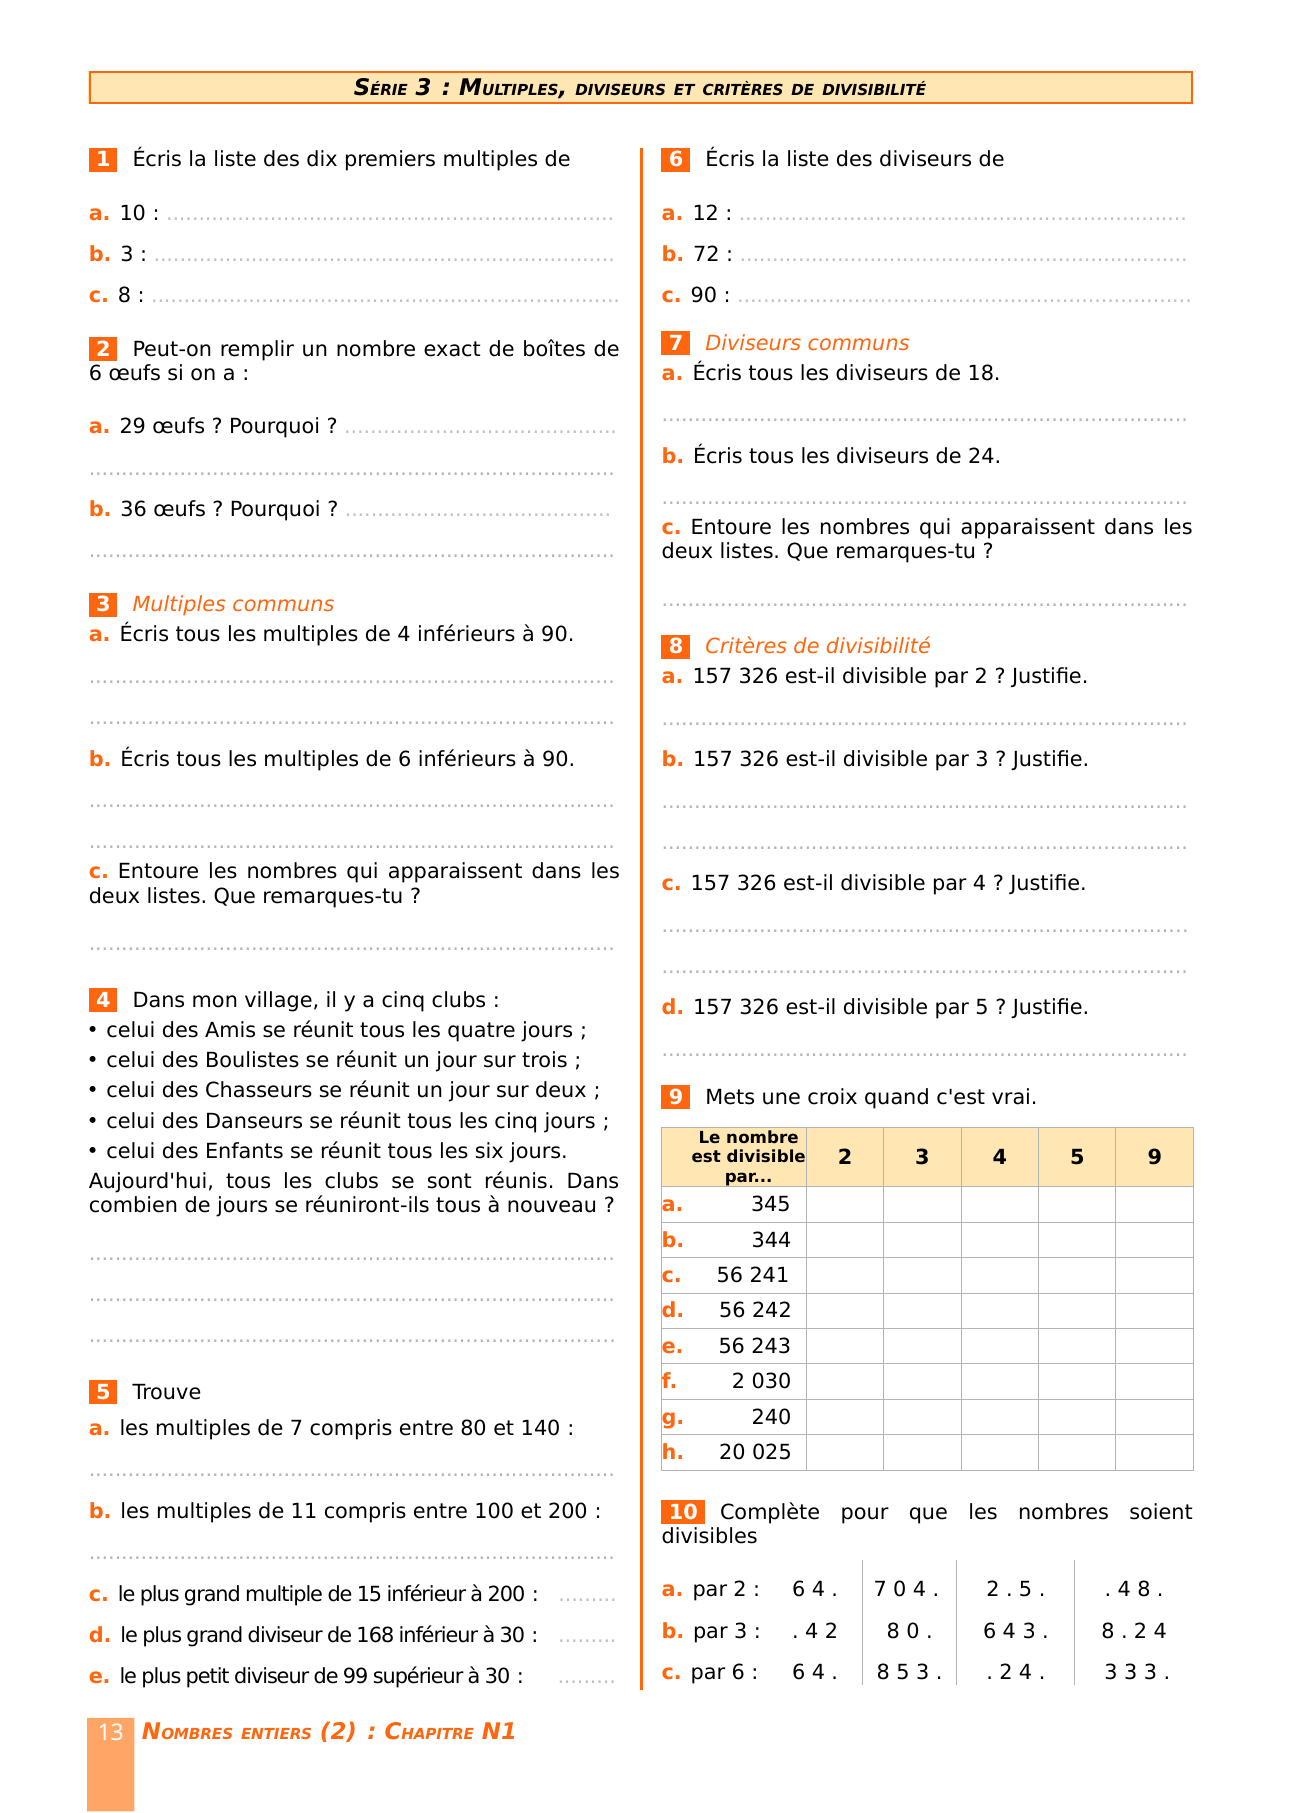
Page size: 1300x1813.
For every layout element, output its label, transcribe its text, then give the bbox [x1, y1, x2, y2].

table_cell 344 [662, 1223, 806, 1257]
table_header 3 3 3 . [1075, 1643, 1193, 1684]
list 3 : ....................................................................... [88, 225, 620, 266]
table_cell [1116, 1294, 1193, 1328]
list Écris tous les multiples de 6 inférieurs à 90. [88, 729, 620, 771]
list celui des Boulistes se réunit un jour sur trois ; [88, 1048, 620, 1073]
text ................................................................................. [88, 522, 620, 563]
table_cell [884, 1435, 961, 1469]
table_cell [807, 1187, 883, 1222]
table_header par 3 : [661, 1602, 767, 1643]
table_header 8 5 3 . [863, 1643, 956, 1684]
table_cell [962, 1400, 1038, 1434]
table_header 5 [1039, 1128, 1115, 1186]
table_header 2 . 5 . [957, 1560, 1074, 1602]
table_cell [807, 1294, 883, 1328]
list celui des Enfants se réunit tous les six jours. [88, 1139, 620, 1163]
list 157 326 est‑il divisible par 4 ? Justifie. [661, 854, 1193, 896]
list Entoure les nombres qui apparaissent dans les deux listes. Que remarques‑tu ? [661, 515, 1193, 564]
table_header 3 [884, 1128, 961, 1186]
list Écris la liste des diviseurs de [690, 148, 1193, 172]
table_cell [962, 1329, 1038, 1363]
list ................................................................................. [88, 771, 620, 812]
list le plus grand multiple de 15 inférieur à 200 : ......... [88, 1564, 620, 1606]
table_cell [807, 1400, 883, 1434]
list ................................................................................. [88, 1265, 620, 1306]
list ................................................................................. [661, 468, 1193, 509]
table_cell 56 241 [662, 1258, 806, 1292]
table_header . 2 4 . [957, 1643, 1074, 1684]
table_header . 4 2 [768, 1602, 862, 1643]
table_cell [884, 1400, 961, 1434]
list les multiples de 7 compris entre 80 et 140 : [88, 1416, 620, 1441]
list ................................................................................. [88, 914, 620, 955]
list 157 326 est‑il divisible par 3 ? Justifie. [661, 730, 1193, 772]
subtitle Dans mon village, il y a cinq clubs : [117, 988, 620, 1012]
table_header . 4 8 . [1075, 1560, 1193, 1602]
list ................................................................................. [661, 813, 1193, 854]
list celui des Danseurs se réunit tous les cinq jours ; [88, 1109, 620, 1133]
subtitle Critères de divisibilité [690, 635, 1193, 659]
table_cell [1116, 1329, 1193, 1363]
table_cell [884, 1223, 961, 1257]
table_cell 345 [662, 1187, 806, 1222]
subtitle Complète pour que les nombres soient divisibles [661, 1500, 1193, 1549]
table_header 2 [807, 1128, 883, 1186]
table_cell [1116, 1400, 1193, 1434]
table_cell 56 242 [662, 1294, 806, 1328]
table_cell [807, 1329, 883, 1363]
subtitle Trouve [117, 1380, 620, 1404]
table_cell [884, 1258, 961, 1292]
table_cell [807, 1223, 883, 1257]
table_header 9 [1116, 1128, 1193, 1186]
list celui des Chasseurs se réunit un jour sur deux ; [88, 1078, 620, 1103]
table_cell [807, 1364, 883, 1399]
table_cell [962, 1364, 1038, 1399]
list ................................................................................. [661, 1020, 1193, 1061]
list Entoure les nombres qui apparaissent dans les deux listes. Que remarques‑tu ? [88, 859, 620, 908]
table_cell 240 [662, 1400, 806, 1434]
list ................................................................................. [88, 688, 620, 729]
table_cell [1116, 1223, 1193, 1257]
list ................................................................................. [88, 1224, 620, 1265]
table_cell [962, 1187, 1038, 1222]
list ................................................................................. [88, 439, 620, 480]
list 157 326 est‑il divisible par 5 ? Justifie. [661, 978, 1193, 1020]
table_header 8 0 . [863, 1602, 956, 1643]
table_cell 56 243 [662, 1329, 806, 1363]
table_cell [884, 1187, 961, 1222]
table_cell [962, 1294, 1038, 1328]
list ................................................................................. [661, 772, 1193, 813]
list le plus grand diviseur de 168 inférieur à 30 : ......... [88, 1606, 620, 1647]
table_header 7 0 4 . [863, 1560, 956, 1602]
table_header 8 . 2 4 [1075, 1602, 1193, 1643]
table_cell [884, 1294, 961, 1328]
table_header 6 4 . [768, 1643, 862, 1684]
table_cell [884, 1329, 961, 1363]
list Écris tous les diviseurs de 24. [661, 427, 1193, 468]
list ................................................................................. [88, 812, 620, 854]
list ..............................................................................… [88, 1306, 620, 1348]
subtitle Mets une croix quand c'est vrai. [690, 1085, 1193, 1109]
list ................................................................................. [661, 937, 1193, 978]
list 36 œufs ? Pourquoi ? ......................................... [88, 480, 620, 522]
table_cell [1039, 1294, 1115, 1328]
table_header par 2 : [661, 1560, 767, 1602]
list ................................................................................. [661, 385, 1193, 427]
table_cell [1039, 1329, 1115, 1363]
list 12 : ..................................................................... [661, 184, 1193, 225]
text Aujourd'hui, tous les clubs se sont réunis. Dans combien de jours se réuniront‑ils tous à nouveau ? [88, 1169, 620, 1218]
list ................................................................................. [661, 570, 1193, 611]
table_cell [1116, 1258, 1193, 1292]
list 90 : ...................................................................... [661, 266, 1193, 308]
list celui des Amis se réunit tous les quatre jours ; [88, 1018, 620, 1042]
table_cell [1039, 1258, 1115, 1292]
list les multiples de 11 compris entre 100 et 200 : [88, 1482, 620, 1523]
list 8 : ...................................................….................. [88, 266, 620, 308]
table_header 6 4 . [768, 1560, 862, 1602]
list Écris tous les multiples de 4 inférieurs à 90. [88, 623, 620, 647]
table_header 6 4 3 . [957, 1602, 1074, 1643]
list ..............................................................................… [661, 896, 1193, 937]
table_cell [1039, 1223, 1115, 1257]
table_cell [1116, 1187, 1193, 1222]
table_cell [1116, 1364, 1193, 1399]
table_cell [1116, 1435, 1193, 1469]
table_cell 20 025 [662, 1435, 806, 1469]
list ................................................................................. [661, 689, 1193, 730]
table_cell [1039, 1187, 1115, 1222]
table_header 4 [962, 1128, 1038, 1186]
subtitle Diviseurs communs [690, 331, 1193, 355]
table_cell 2 030 [662, 1364, 806, 1399]
subtitle Multiples communs [88, 592, 620, 617]
table_cell [1039, 1400, 1115, 1434]
list le plus petit diviseur de 99 supérieur à 30 : ......... [88, 1647, 620, 1689]
table_cell [962, 1435, 1038, 1469]
table_cell [807, 1258, 883, 1292]
subtitle Écris la liste des dix premiers multiples de [117, 148, 620, 172]
subtitle Peut‑on remplir un nombre exact de boîtes de 6 œufs si on a : [88, 337, 620, 386]
table_cell [807, 1435, 883, 1469]
table_cell [1039, 1435, 1115, 1469]
table_cell [962, 1223, 1038, 1257]
list 72 : ..................................................................... [661, 225, 1193, 266]
list ................................................................................. [88, 1441, 620, 1482]
table_cell [884, 1364, 961, 1399]
table_cell [1039, 1364, 1115, 1399]
list Écris tous les diviseurs de 18. [661, 361, 1193, 385]
list 157 326 est‑il divisible par 2 ? Justifie. [661, 665, 1193, 689]
list ................................................................................. [88, 647, 620, 688]
table_header Le nombre est divisible par... [662, 1128, 806, 1186]
table_cell [962, 1258, 1038, 1292]
list 29 œufs ? Pourquoi ? .......................................... [88, 397, 620, 439]
table_header par 6 : [661, 1643, 767, 1684]
list 10 : ..................................................................... [88, 184, 620, 225]
list ................................................................................. [88, 1523, 620, 1564]
